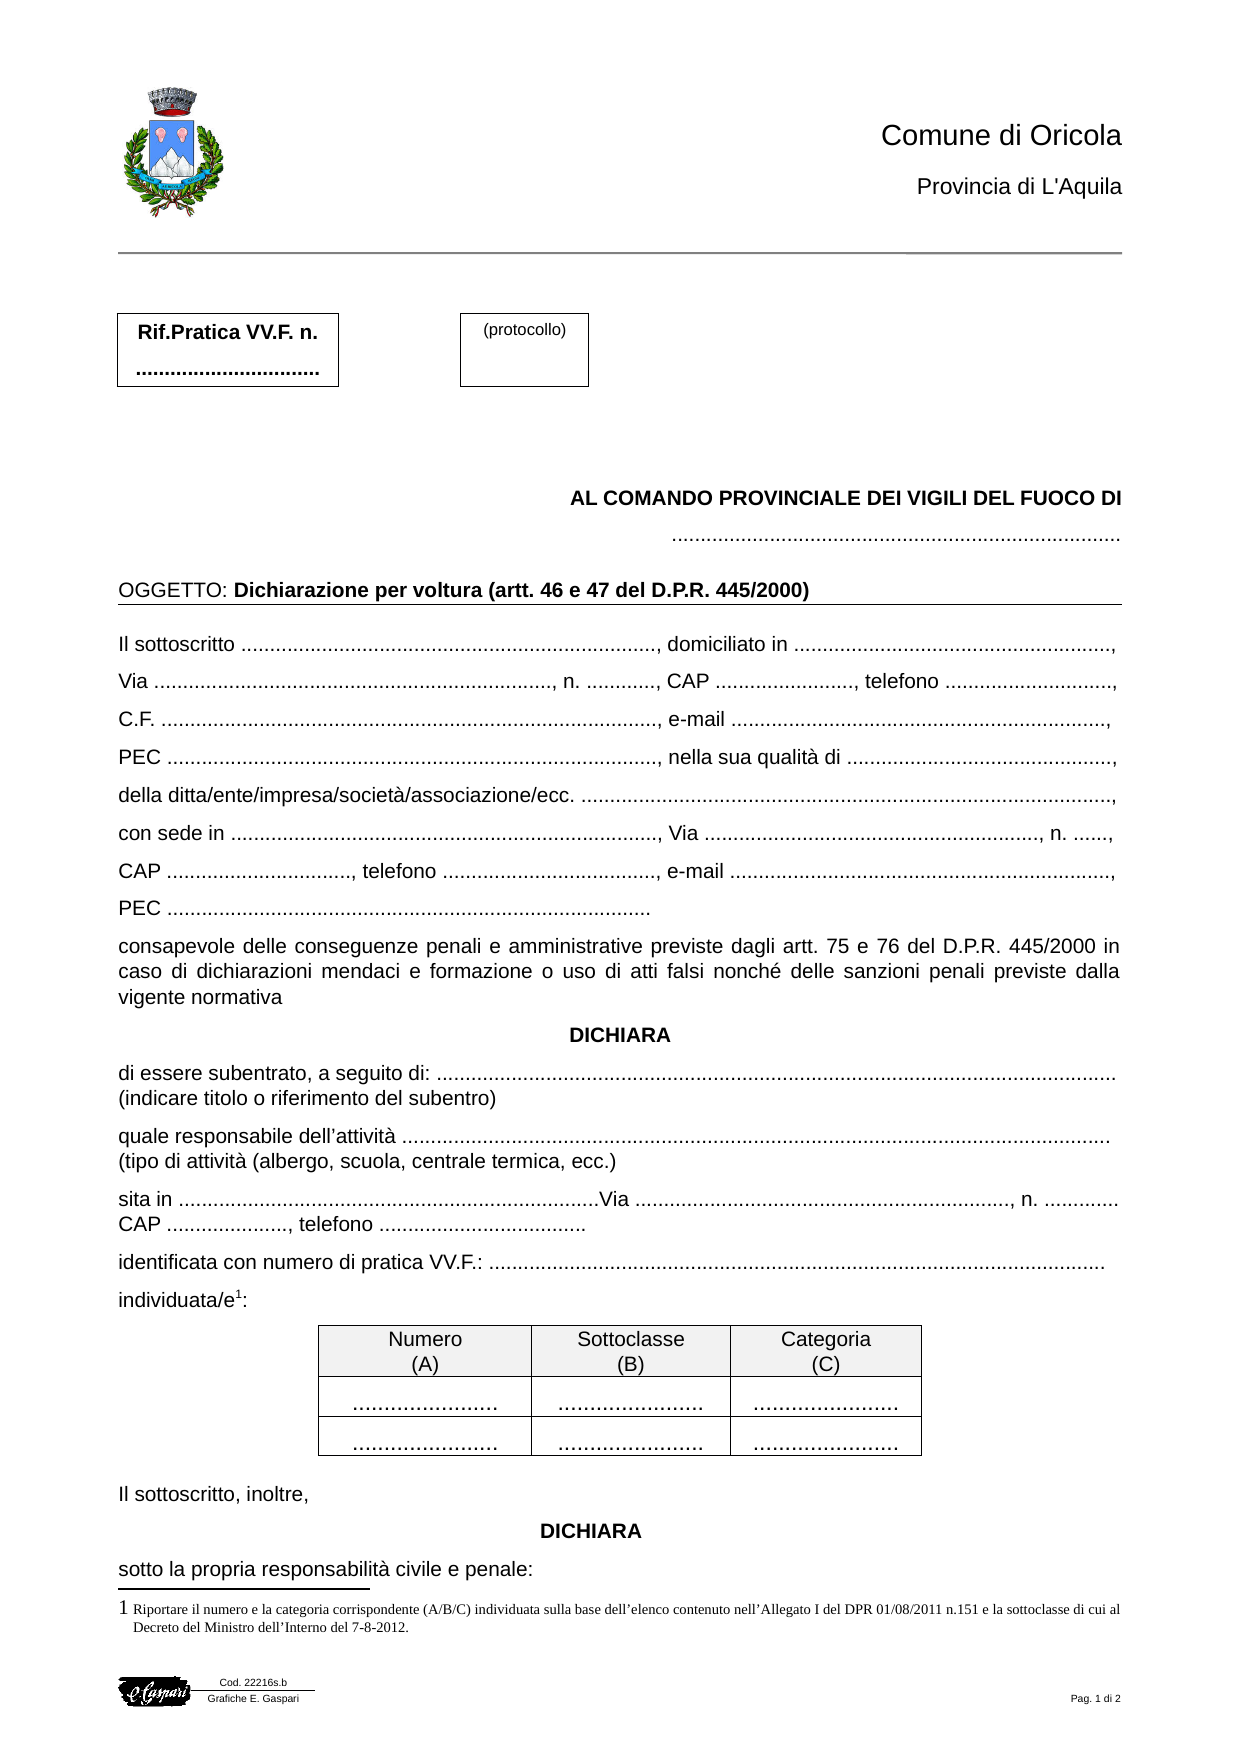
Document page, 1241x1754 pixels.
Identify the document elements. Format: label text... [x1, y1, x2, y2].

text C.F. ......................................................................................, e-mail ................................................................., [118, 707, 1122, 731]
text Il sottoscritto ........................................................................, domiciliato in ......................................................., [118, 632, 1122, 656]
text OGGETTO: Dichiarazione per voltura (artt. 46 e 47 del D.P.R. 445/2000) [118, 578, 1122, 604]
text sita in .........................................................................Via ................................................................., n. ............. CAP ....................., telefono .................................... [118, 1187, 1122, 1236]
text Comune di Oricola [224, 118, 1122, 152]
text Via ....................................................................., n. ............, CAP ........................, telefono ............................., [118, 669, 1122, 693]
table_cell ....................... [532, 1377, 730, 1416]
text PEC .................................................................................... [118, 896, 1122, 920]
table_header (protocollo) [461, 314, 588, 386]
table_cell ....................... [319, 1417, 531, 1455]
table_header Numero (A) [319, 1326, 531, 1376]
text Provincia di L'Aquila [224, 173, 1122, 200]
text DICHIARA [118, 1519, 1064, 1543]
table_header Rif.Pratica VV.F. n. ................................ [118, 314, 338, 386]
text identificata con numero di pratica VV.F.: ........................................................................................................... [118, 1250, 1122, 1274]
picture [117, 1675, 191, 1707]
text AL COMANDO PROVINCIALE DEI VIGILI DEL FUOCO DI [118, 486, 1122, 509]
table_cell ....................... [532, 1417, 730, 1455]
table_cell ....................... [731, 1417, 921, 1455]
table_cell ....................... [319, 1377, 531, 1416]
text Riportare il numero e la categoria corrispondente (A/B/C) individuata sulla base dell’elenco contenuto nell’Allegato I del DPR 01/08/2011 n.151 e la sottoclasse di cui al Decreto del Ministro dell’Interno del 7-8-2012. [118, 1595, 1122, 1636]
text con sede in .........................................................................., Via .........................................................., n. ......, [118, 821, 1122, 844]
text Il sottoscritto, inoltre, [118, 1481, 1063, 1505]
table_cell ....................... [731, 1377, 921, 1416]
text individuata/e: [118, 1287, 1122, 1311]
table_header Categoria (C) [731, 1326, 921, 1376]
text consapevole delle conseguenze penali e amministrative previste dagli artt. 75 e 76 del D.P.R. 445/2000 in caso di dichiarazioni mendaci e formazione o uso di atti falsi nonché delle sanzioni penali previste dalla vigente normativa [118, 934, 1122, 1009]
picture [122, 87, 224, 219]
table_header [339, 313, 460, 386]
text DICHIARA [118, 1022, 1122, 1046]
text CAP ................................, telefono ....................................., e-mail .................................................................., [118, 858, 1122, 882]
text PEC ....................................................................................., nella sua qualità di .............................................., [118, 745, 1122, 769]
table_header Sottoclasse (B) [532, 1326, 730, 1376]
text di essere subentrato, a seguito di: ...................................................................................................................... (indicare titolo o riferimento del subentro) [118, 1060, 1122, 1109]
text quale responsabile dell’attività ........................................................................................................................... (tipo di attività (albergo, scuola, centrale termica, ecc.) [118, 1123, 1122, 1173]
text sotto la propria responsabilità civile e penale: [118, 1557, 1107, 1581]
text della ditta/ente/impresa/società/associazione/ecc. ............................................................................................, [118, 783, 1122, 807]
text .............................................................................. [118, 522, 1122, 546]
